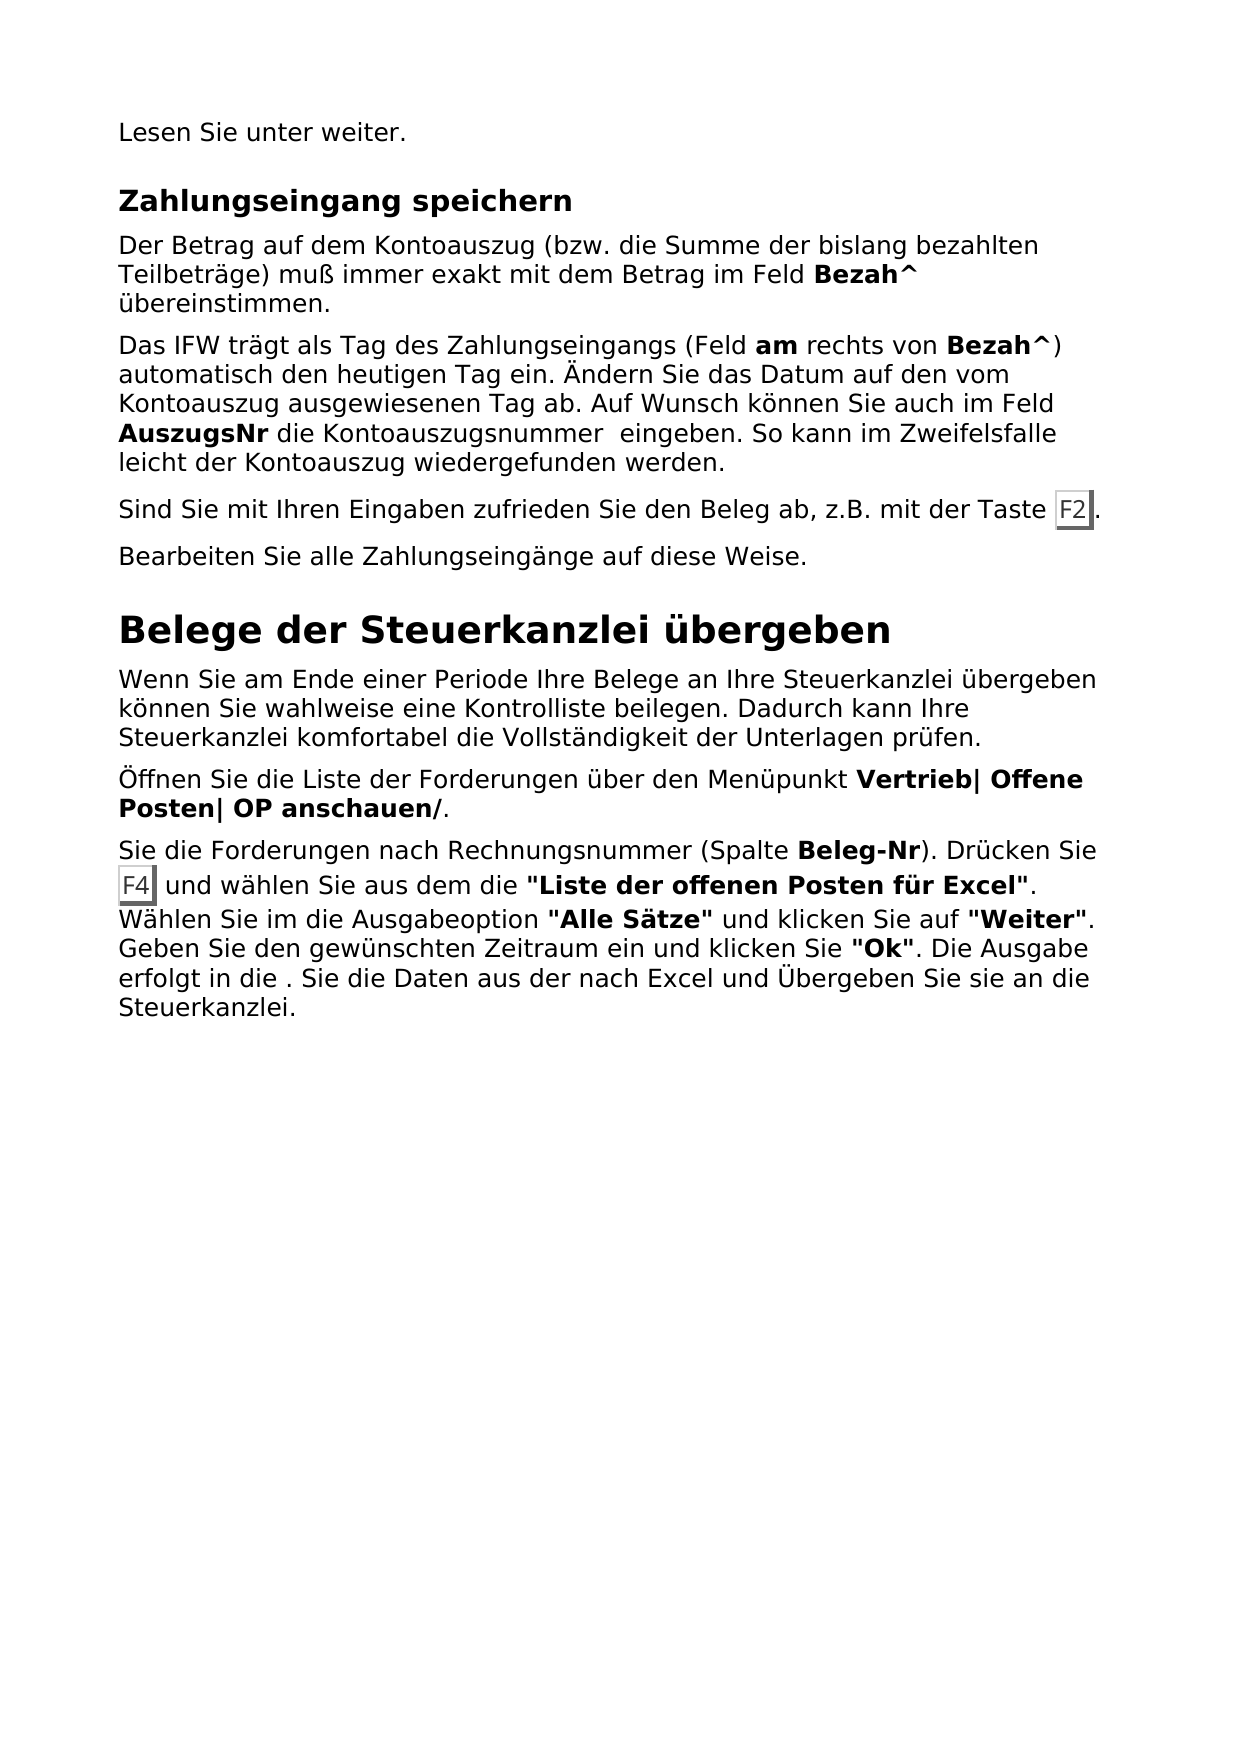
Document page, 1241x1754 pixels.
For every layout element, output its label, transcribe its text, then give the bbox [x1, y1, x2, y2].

text Der Betrag auf dem Kontoauszug (bzw. die Summe der bislang bezahlten Teilbeträge) muß immer exakt mit dem Betrag im Feld Bezah^ übereinstimmen. [118, 231, 1122, 319]
subtitle Belege der Steuerkanzlei übergeben [118, 609, 1122, 653]
text Bearbeiten Sie alle Zahlungseingänge auf diese Weise. [118, 542, 1122, 572]
text . [1094, 489, 1122, 530]
text Sie die Forderungen nach Rechnungsnummer (Spalte Beleg-Nr). Drücken Sie F4 und wählen Sie aus dem die "Liste der offenen Posten für Excel". Wählen Sie im die Ausgabeoption "Alle Sätze" und klicken Sie auf "Weiter". Geben Sie den gewünschten Zeitraum ein und klicken Sie "Ok". Die Ausgabe erfolgt in die . Sie die Daten aus der nach Excel und Übergeben Sie sie an die Steuerkanzlei. [118, 836, 1122, 1022]
text Das IFW trägt als Tag des Zahlungseingangs (Feld am rechts von Bezah^) automatisch den heutigen Tag ein. Ändern Sie das Datum auf den vom Kontoauszug ausgewiesenen Tag ab. Auf Wunsch können Sie auch im Feld AuszugsNr die Kontoauszugsnummer eingeben. So kann im Zweifelsfalle leicht der Kontoauszug wiedergefunden werden. [118, 331, 1122, 477]
text Sind Sie mit Ihren Eingaben zufrieden Sie den Beleg ab, z.B. mit der Taste F2 [118, 489, 1093, 530]
text Öffnen Sie die Liste der Forderungen über den Menüpunkt Vertrieb| Offene Posten| OP anschauen/. [118, 765, 1122, 823]
subtitle Zahlungseingang speichern [118, 185, 1122, 219]
text Wenn Sie am Ende einer Periode Ihre Belege an Ihre Steuerkanzlei übergeben können Sie wahlweise eine Kontrolliste beilegen. Dadurch kann Ihre Steuerkanzlei komfortabel die Vollständigkeit der Unterlagen prüfen. [118, 665, 1122, 753]
text Lesen Sie unter weiter. [118, 118, 1122, 147]
